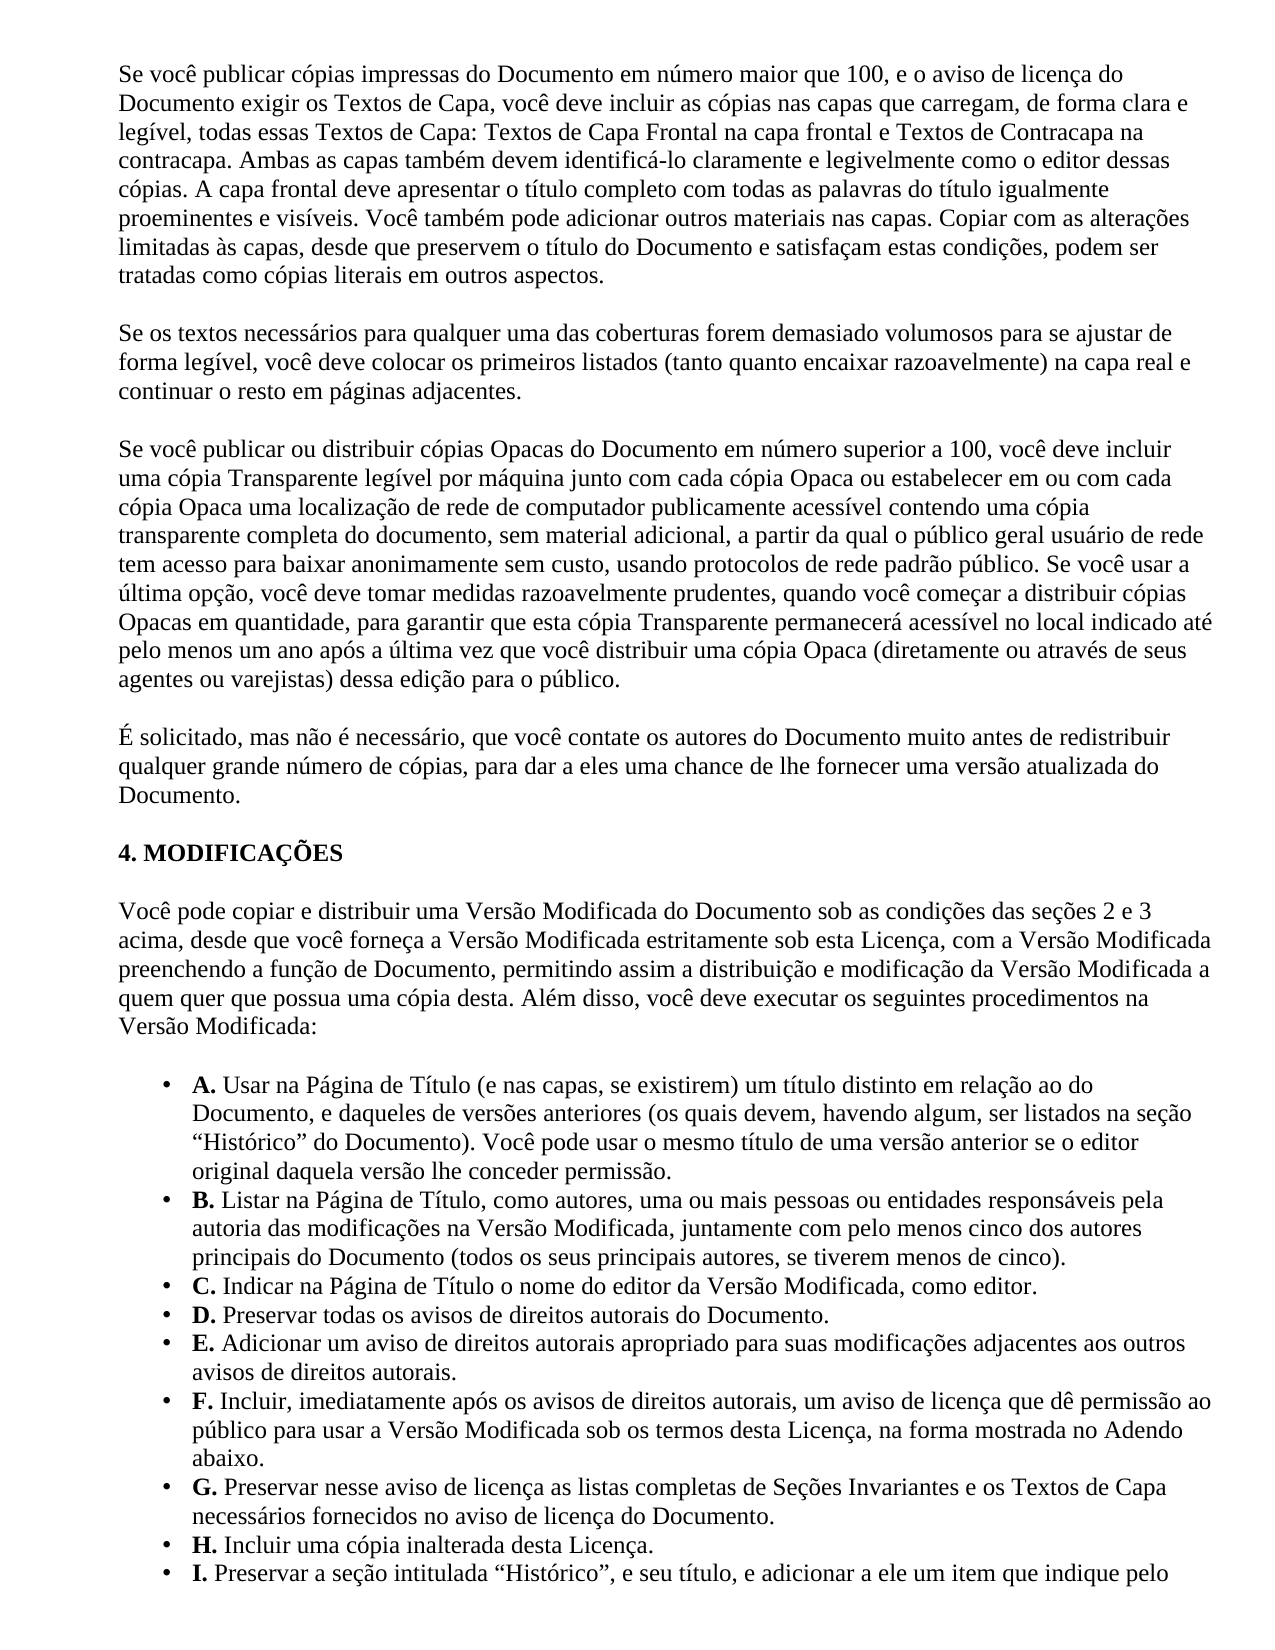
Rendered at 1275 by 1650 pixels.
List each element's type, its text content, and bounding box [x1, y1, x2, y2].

list D. Preservar todas os avisos de direitos autorais do Documento. [162, 1300, 1216, 1328]
list G. Preservar nesse aviso de licença as listas completas de Seções Invariantes e os Textos de Capa necessários fornecidos no aviso de licença do Documento. [162, 1472, 1216, 1530]
text Você pode copiar e distribuir uma Versão Modificada do Documento sob as condições das seções 2 e 3 acima, desde que você forneça a Versão Modificada estritamente sob esta Licença, com a Versão Modificada preenchendo a função de Documento, permitindo assim a distribuição e modificação da Versão Modificada a quem quer que possua uma cópia desta. Além disso, você deve executar os seguintes procedimentos na Versão Modificada: [118, 896, 1216, 1040]
list I. Preservar a seção intitulada “Histórico”, e seu título, e adicionar a ele um item que indique pelo [162, 1558, 1216, 1587]
list H. Incluir uma cópia inalterada desta Licença. [162, 1530, 1216, 1558]
text Se você publicar ou distribuir cópias Opacas do Documento em número superior a 100, você deve incluir uma cópia Transparente legível por máquina junto com cada cópia Opaca ou estabelecer em ou com cada cópia Opaca uma localização de rede de computador publicamente acessível contendo uma cópia transparente completa do documento, sem material adicional, a partir da qual o público geral usuário de rede tem acesso para baixar anonimamente sem custo, usando protocolos de rede padrão público. Se você usar a última opção, você deve tomar medidas razoavelmente prudentes, quando você começar a distribuir cópias Opacas em quantidade, para garantir que esta cópia Transparente permanecerá acessível no local indicado até pelo menos um ano após a última vez que você distribuir uma cópia Opaca (diretamente ou através de seus agentes ou varejistas) dessa edição para o público. [118, 434, 1216, 693]
list C. Indicar na Página de Título o nome do editor da Versão Modificada, como editor. [162, 1271, 1216, 1300]
text Se os textos necessários para qualquer uma das coberturas forem demasiado volumosos para se ajustar de forma legível, você deve colocar os primeiros listados (tanto quanto encaixar razoavelmente) na capa real e continuar o resto em páginas adjacentes. [118, 318, 1216, 405]
text É solicitado, mas não é necessário, que você contate os autores do Documento muito antes de redistribuir qualquer grande número de cópias, para dar a eles uma chance de lhe fornecer uma versão atualizada do Documento. [118, 722, 1216, 809]
list A. Usar na Página de Título (e nas capas, se existirem) um título distinto em relação ao do Documento, e daqueles de versões anteriores (os quais devem, havendo algum, ser listados na seção “Histórico” do Documento). Você pode usar o mesmo título de uma versão anterior se o editor original daquela versão lhe conceder permissão. [162, 1070, 1216, 1185]
list F. Incluir, imediatamente após os avisos de direitos autorais, um aviso de licença que dê permissão ao público para usar a Versão Modificada sob os termos desta Licença, na forma mostrada no Adendo abaixo. [162, 1386, 1216, 1472]
list E. Adicionar um aviso de direitos autorais apropriado para suas modificações adjacentes aos outros avisos de direitos autorais. [162, 1328, 1216, 1386]
text Se você publicar cópias impressas do Documento em número maior que 100, e o aviso de licença do Documento exigir os Textos de Capa, você deve incluir as cópias nas capas que carregam, de forma clara e legível, todas essas Textos de Capa: Textos de Capa Frontal na capa frontal e Textos de Contracapa na contracapa. Ambas as capas também devem identificá-lo claramente e legivelmente como o editor dessas cópias. A capa frontal deve apresentar o título completo com todas as palavras do título igualmente proeminentes e visíveis. Você também pode adicionar outros materiais nas capas. Copiar com as alterações limitadas às capas, desde que preservem o título do Documento e satisfaçam estas condições, podem ser tratadas como cópias literais em outros aspectos. [118, 59, 1216, 289]
list B. Listar na Página de Título, como autores, uma ou mais pessoas ou entidades responsáveis pela autoria das modificações na Versão Modificada, juntamente com pelo menos cinco dos autores principais do Documento (todos os seus principais autores, se tiverem menos de cinco). [162, 1185, 1216, 1271]
text 4. MODIFICAÇÕES [118, 838, 1216, 867]
